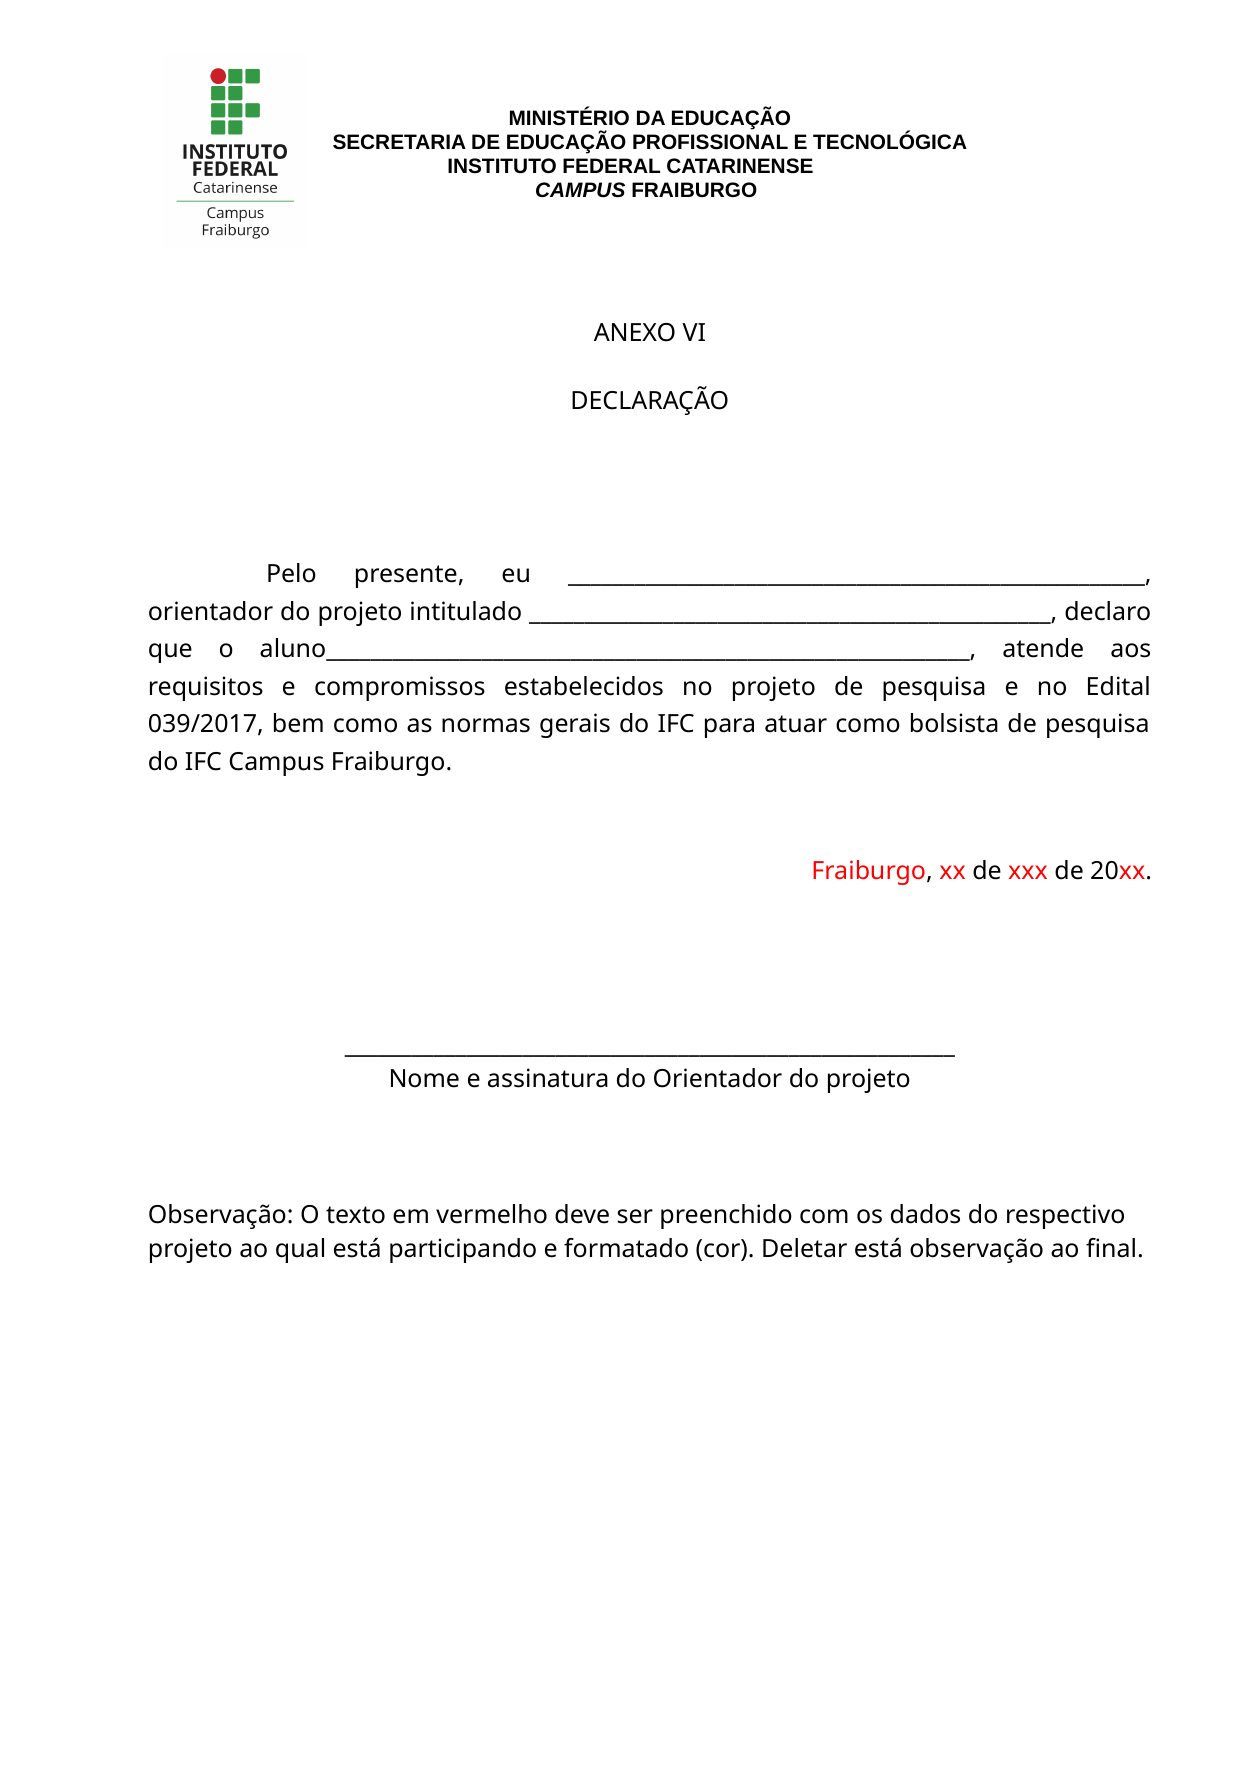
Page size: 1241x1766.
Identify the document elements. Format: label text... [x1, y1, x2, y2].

text _______________________________________________________ [148, 1026, 1152, 1060]
text Nome e assinatura do Orientador do projeto [148, 1060, 1152, 1094]
text DECLARAÇÃO [148, 382, 1152, 416]
text Observação: O texto em vermelho deve ser preenchido com os dados do respectivo projeto ao qual está participando e formatado (cor). Deletar está observação ao final. [148, 1197, 1152, 1265]
text ANEXO VI [148, 314, 1152, 348]
text Fraiburgo, xx de xxx de 20xx. [148, 853, 1152, 887]
text Pelo presente, eu ____________________________________________________, orientador do projeto intitulado _______________________________________________, declaro que o aluno__________________________________________________________, atende aos requisitos e compromissos estabelecidos no projeto de pesquisa e no Edital 039/2017, bem como as normas gerais do IFC para atuar como bolsista de pesquisa do IFC Campus Fraiburgo. [148, 553, 1152, 778]
picture [162, 54, 308, 249]
